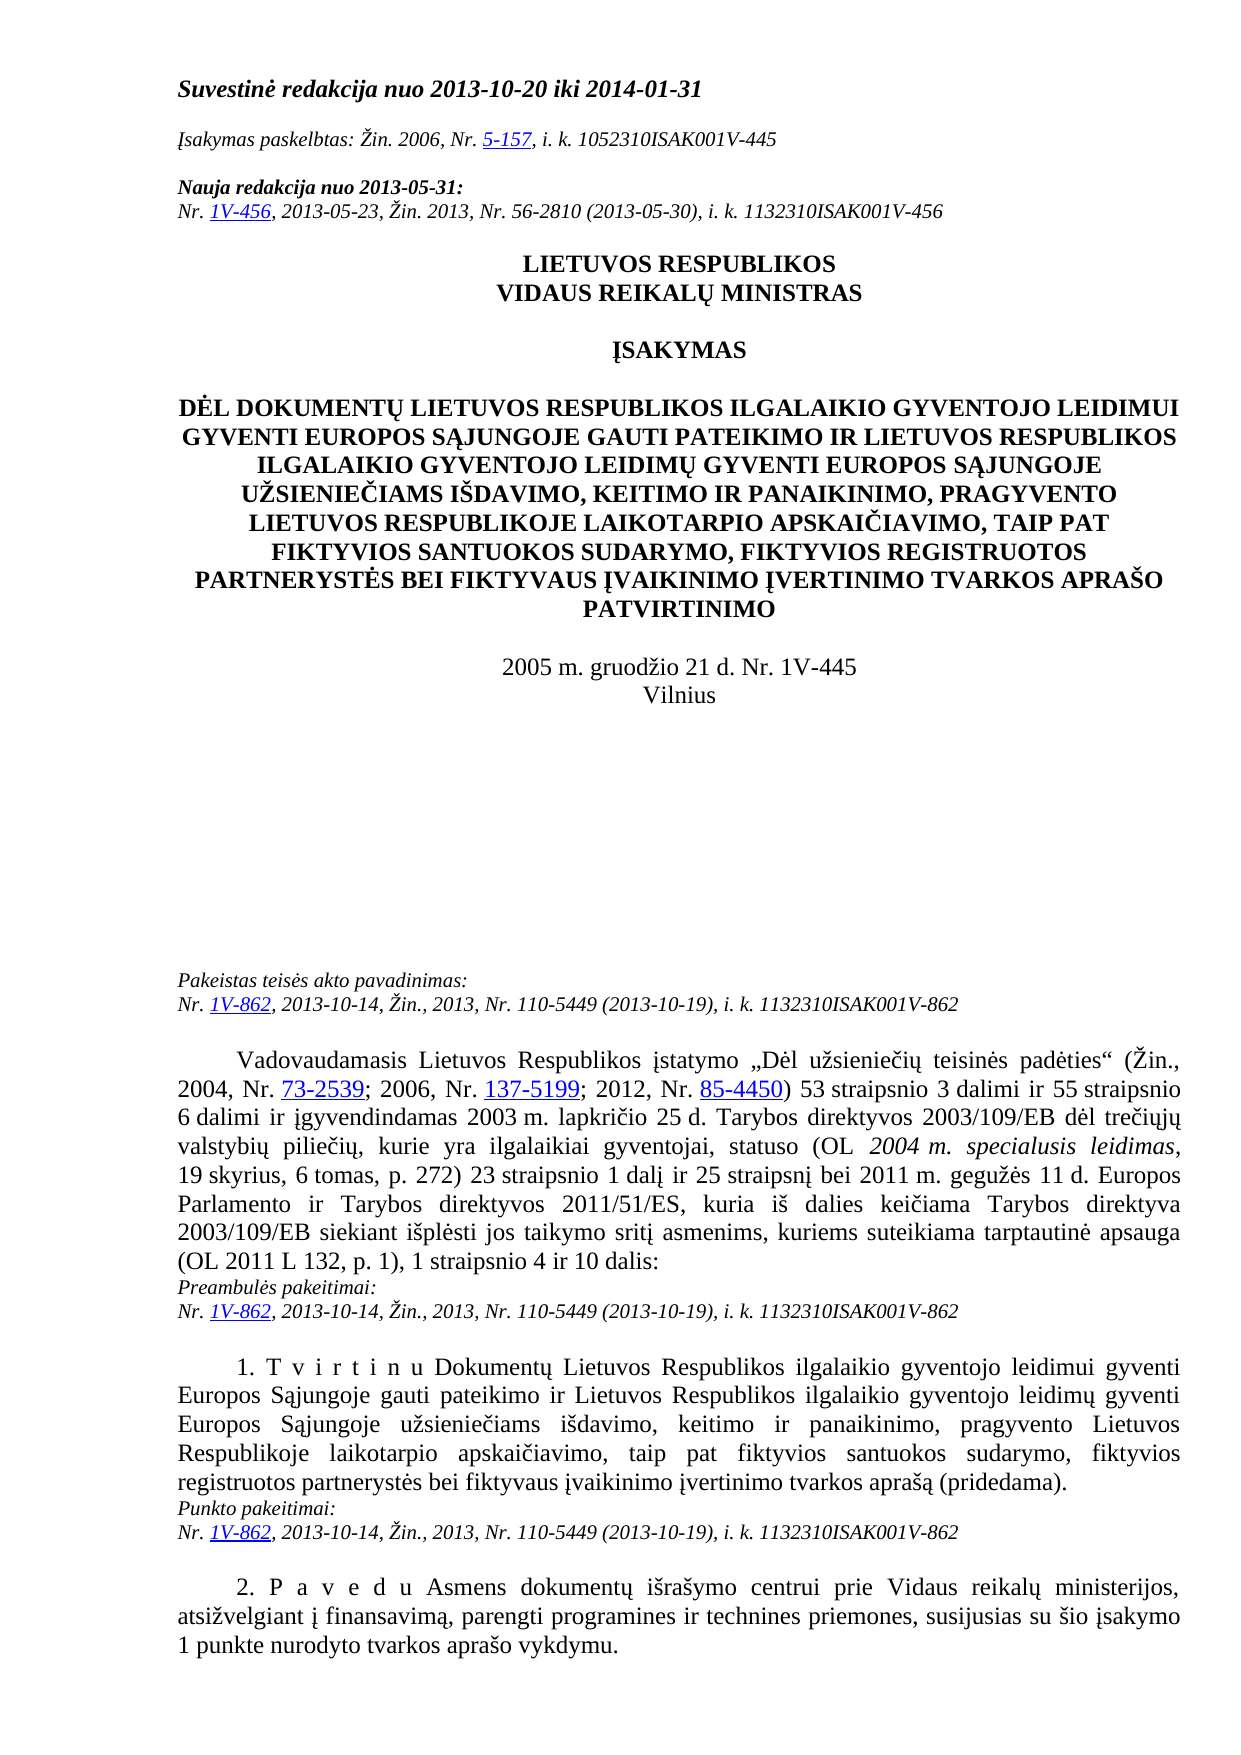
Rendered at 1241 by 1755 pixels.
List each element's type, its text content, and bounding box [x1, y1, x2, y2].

text Nr. 1V-862, 2013-10-14, Žin., 2013, Nr. 110-5449 (2013-10-19), i. k. 1132310ISAK001V-862 [177, 1299, 1181, 1323]
text ĮSAKYMAS [177, 336, 1181, 364]
text Nauja redakcija nuo 2013-05-31: [177, 175, 1181, 199]
text Suvestinė redakcija nuo 2013-10-20 iki 2014-01-31 [177, 74, 1181, 103]
text Nr. 1V-862, 2013-10-14, Žin., 2013, Nr. 110-5449 (2013-10-19), i. k. 1132310ISAK001V-862 [177, 1519, 1181, 1544]
text Pakeistas teisės akto pavadinimas: [177, 968, 1181, 992]
text 2005 m. gruodžio 21 d. Nr. 1V-445 [177, 652, 1181, 681]
text VIDAUS REIKALŲ MINISTRAS [177, 278, 1181, 307]
text Vilnius [177, 681, 1181, 709]
text Punkto pakeitimai: [177, 1496, 1181, 1519]
text Preambulės pakeitimai: [177, 1275, 1181, 1299]
text Nr. 1V-456, 2013-05-23, Žin. 2013, Nr. 56-2810 (2013-05-30), i. k. 1132310ISAK001V-456 [177, 199, 1181, 223]
text Vadovaudamasis Lietuvos Respublikos įstatymo „Dėl užsieniečių teisinės padėties“ (Žin., 2004, Nr. 73-2539; 2006, Nr. 137-5199; 2012, Nr. 85-4450) 53 straipsnio 3 dalimi ir 55 straipsnio 6 dalimi ir įgyvendindamas 2003 m. lapkričio 25 d. Tarybos direktyvos 2003/109/EB dėl trečiųjų valstybių piliečių, kurie yra ilgalaikiai gyventojai, statuso (OL 2004 m. specialusis leidimas, 19 skyrius, 6 tomas, p. 272) 23 straipsnio 1 dalį ir 25 straipsnį bei 2011 m. gegužės 11 d. Europos Parlamento ir Tarybos direktyvos 2011/51/ES, kuria iš dalies keičiama Tarybos direktyva 2003/109/EB siekiant išplėsti jos taikymo sritį asmenims, kuriems suteikiama tarptautinė apsauga (OL 2011 L 132, p. 1), 1 straipsnio 4 ir 10 dalis: [177, 1045, 1181, 1275]
text 2. P a v e d u Asmens dokumentų išrašymo centrui prie Vidaus reikalų ministerijos, atsižvelgiant į finansavimą, parengti programines ir technines priemones, susijusias su šio įsakymo 1 punkte nurodyto tvarkos aprašo vykdymu. [177, 1572, 1181, 1659]
text LIETUVOS RESPUBLIKOS [177, 249, 1181, 278]
text 1. T v i r t i n u Dokumentų Lietuvos Respublikos ilgalaikio gyventojo leidimui gyventi Europos Sąjungoje gauti pateikimo ir Lietuvos Respublikos ilgalaikio gyventojo leidimų gyventi Europos Sąjungoje užsieniečiams išdavimo, keitimo ir panaikinimo, pragyvento Lietuvos Respublikoje laikotarpio apskaičiavimo, taip pat fiktyvios santuokos sudarymo, fiktyvios registruotos partnerystės bei fiktyvaus įvaikinimo įvertinimo tvarkos aprašą (pridedama). [177, 1352, 1181, 1496]
text Įsakymas paskelbtas: Žin. 2006, Nr. 5-157, i. k. 1052310ISAK001V-445 [177, 127, 1181, 151]
text Nr. 1V-862, 2013-10-14, Žin., 2013, Nr. 110-5449 (2013-10-19), i. k. 1132310ISAK001V-862 [177, 992, 1181, 1016]
text Dėl dokumentų Lietuvos respublikos ilgalaikio gyventojo leidimui gyventi Europos SĄJUNGOJE gauti pateikimo ir Lietuvos respublikos ilgalaikio gyventojo leidimų gyventi Europos SĄJUNGOJE UŽSIENIEČIAMS išdavimo, keitimo IR panaikinimo, pragyvento Lietuvos Respublikoje laikotarpio apskaičiavimo, taip pat fiktyvios santuokos sudarymo, fiktyvios registruotos partnerystės BEI fiktyvaus įvaikinimo įvertinimo tvarkos aprašo patvirtinimo [177, 393, 1181, 623]
